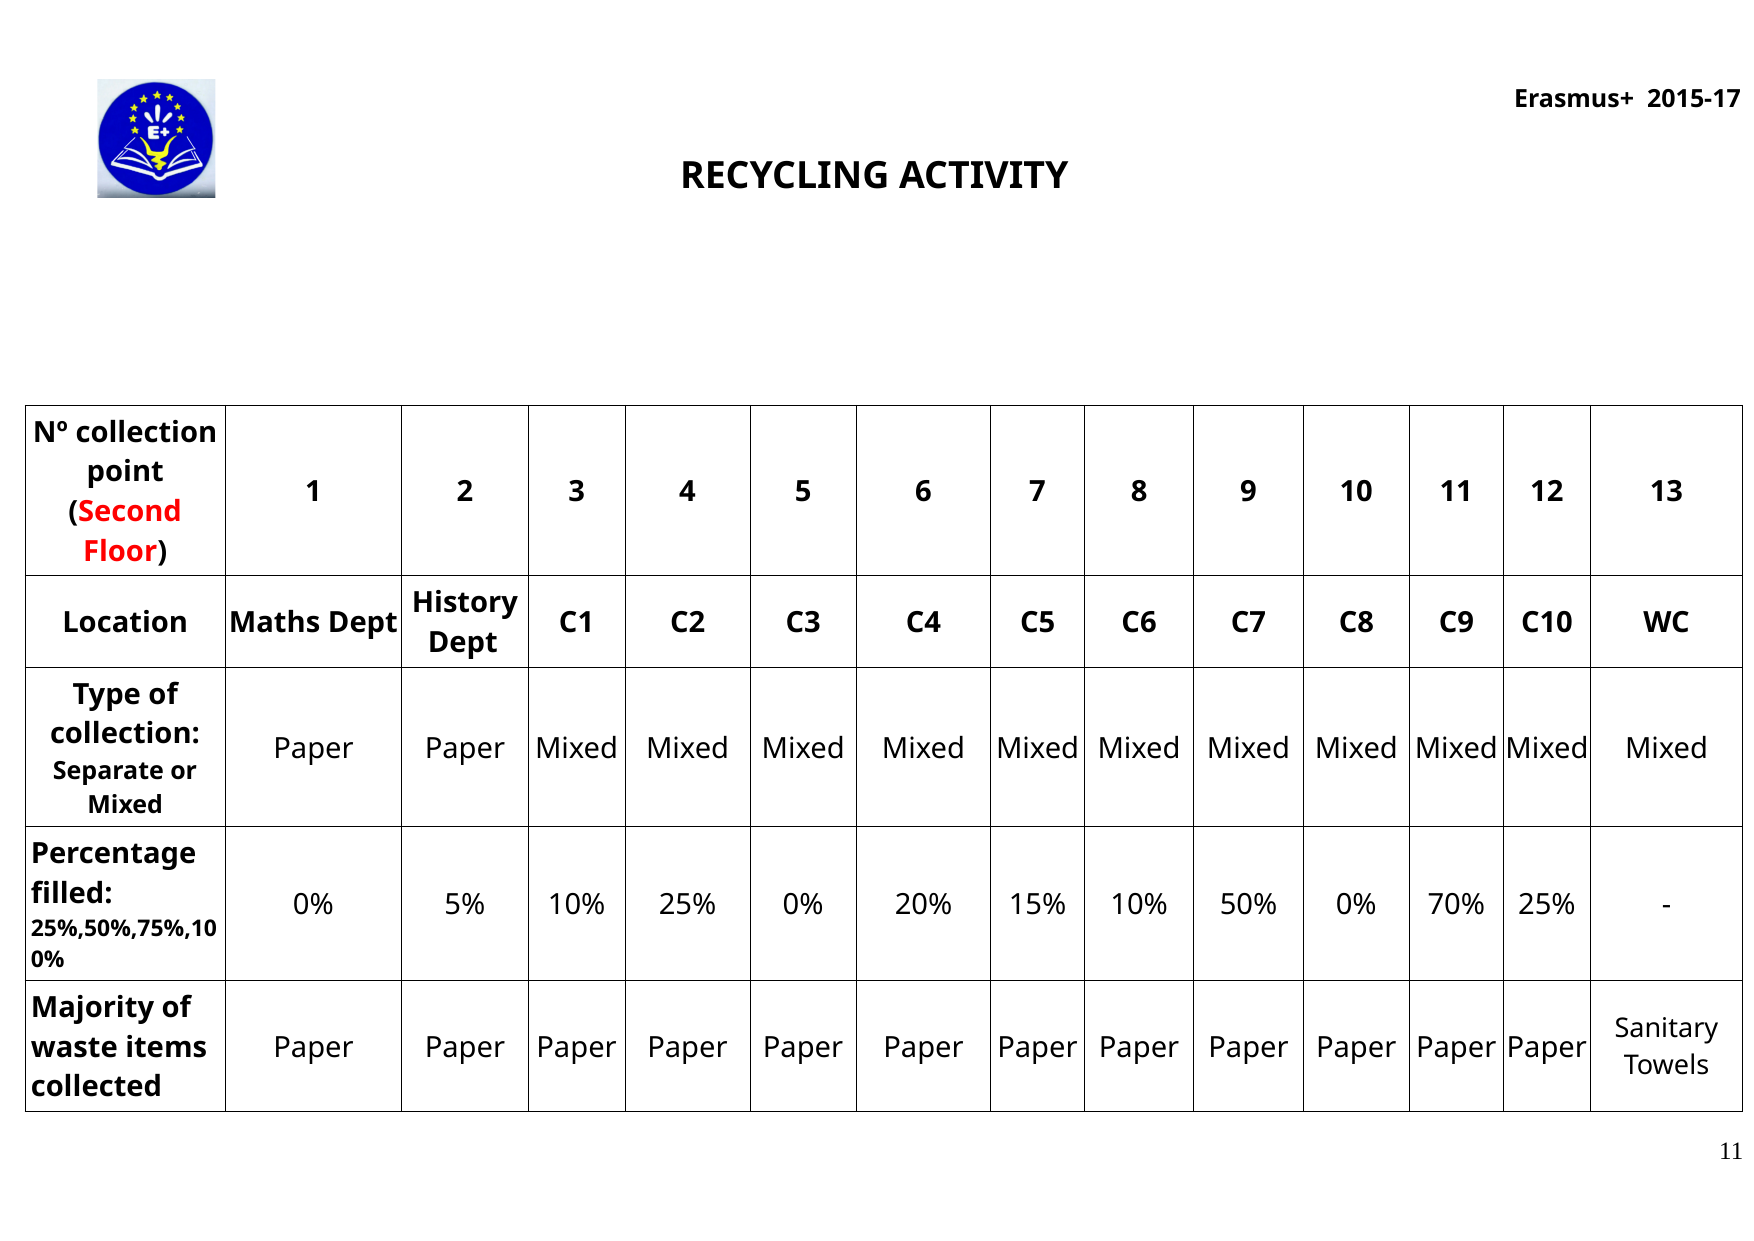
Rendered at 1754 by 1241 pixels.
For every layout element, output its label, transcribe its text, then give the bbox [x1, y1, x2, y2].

table_cell Paper [402, 668, 528, 826]
table_cell Mixed [1194, 668, 1303, 826]
table_cell Mixed [626, 668, 750, 826]
table_cell C10 [1504, 576, 1590, 667]
table_cell History Dept [402, 576, 528, 667]
table_cell Location [26, 576, 225, 667]
table_header 9 [1194, 406, 1303, 575]
table_header 10 [1304, 406, 1409, 575]
table_cell 25% [626, 827, 750, 980]
table_cell Sanitary Towels [1591, 981, 1742, 1111]
table_cell Paper [226, 981, 401, 1111]
table_header 6 [857, 406, 990, 575]
table_cell Paper [1410, 981, 1503, 1111]
table_cell Mixed [1591, 668, 1742, 826]
table_cell Mixed [1085, 668, 1193, 826]
table_cell C5 [991, 576, 1084, 667]
table_header 1 [226, 406, 401, 575]
table_cell Paper [991, 981, 1084, 1111]
table_header 13 [1591, 406, 1742, 575]
table_cell - [1591, 827, 1742, 980]
table_header 11 [1410, 406, 1503, 575]
table_cell Paper [1194, 981, 1303, 1111]
table_cell 25% [1504, 827, 1590, 980]
table_cell C2 [626, 576, 750, 667]
table_cell Mixed [857, 668, 990, 826]
table_cell Type of collection: Separate or Mixed [26, 668, 225, 826]
table_cell 0% [226, 827, 401, 980]
table_cell Percentage filled: 25%,50%,75%,100% [26, 827, 225, 980]
table_header 7 [991, 406, 1084, 575]
table_header Nº collection point (Second Floor) [26, 406, 225, 575]
table_header 2 [402, 406, 528, 575]
table_header 3 [529, 406, 625, 575]
table_cell C9 [1410, 576, 1503, 667]
table_cell Paper [402, 981, 528, 1111]
table_cell 50% [1194, 827, 1303, 980]
table_cell Paper [226, 668, 401, 826]
table_cell C1 [529, 576, 625, 667]
table_cell Paper [857, 981, 990, 1111]
table_cell Paper [529, 981, 625, 1111]
table_cell Paper [1504, 981, 1590, 1111]
table_header 5 [751, 406, 856, 575]
table_cell Paper [751, 981, 856, 1111]
table_cell 15% [991, 827, 1084, 980]
table_cell 0% [1304, 827, 1409, 980]
table_cell C3 [751, 576, 856, 667]
table_cell Mixed [751, 668, 856, 826]
table_cell 10% [1085, 827, 1193, 980]
table_cell Mixed [529, 668, 625, 826]
table_cell Maths Dept [226, 576, 401, 667]
table_cell Mixed [1504, 668, 1590, 826]
table_cell Majority of waste items collected [26, 981, 225, 1111]
table_cell Paper [626, 981, 750, 1111]
table_cell C6 [1085, 576, 1193, 667]
table_cell 0% [751, 827, 856, 980]
table_cell 5% [402, 827, 528, 980]
table_header 8 [1085, 406, 1193, 575]
table_cell C4 [857, 576, 990, 667]
table_cell Mixed [1304, 668, 1409, 826]
table_header 12 [1504, 406, 1590, 575]
table_cell Mixed [991, 668, 1084, 826]
table_header 4 [626, 406, 750, 575]
table_cell 70% [1410, 827, 1503, 980]
table_cell WC [1591, 576, 1742, 667]
table_cell Paper [1085, 981, 1193, 1111]
table_cell Paper [1304, 981, 1409, 1111]
table_cell C7 [1194, 576, 1303, 667]
table_cell Mixed [1410, 668, 1503, 826]
table_cell C8 [1304, 576, 1409, 667]
table_cell 10% [529, 827, 625, 980]
table_cell 20% [857, 827, 990, 980]
